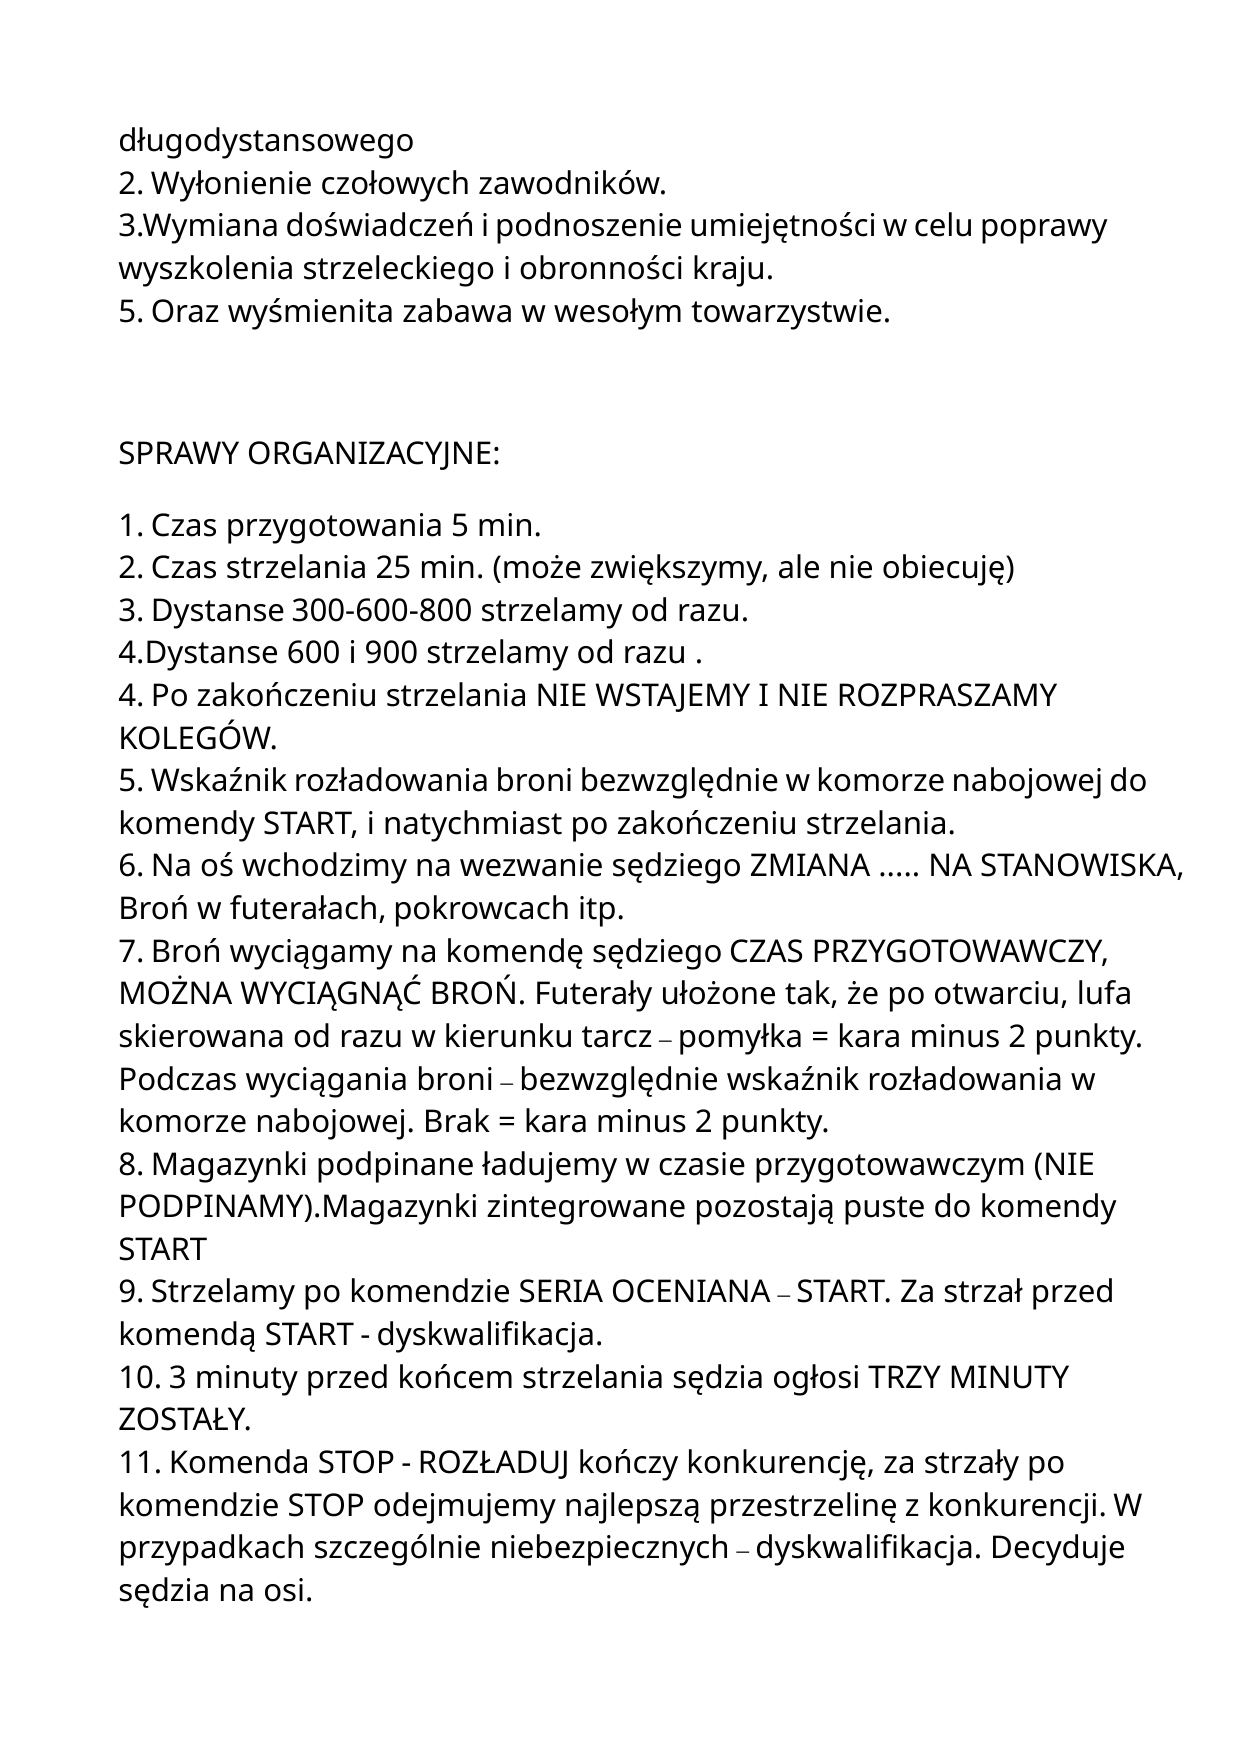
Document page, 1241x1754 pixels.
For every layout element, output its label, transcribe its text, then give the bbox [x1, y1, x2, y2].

text 6. Na oś wchodzimy na wezwanie sędziego ZMIANA ..... NA STANOWISKA, Broń w futerałach, pokrowcach itp. 7. Broń wyciągamy na komendę sędziego CZAS PRZYGOTOWAWCZY, MOŻNA WYCIĄGNĄĆ BROŃ. Futerały ułożone tak, że po otwarciu, lufa skierowana od razu w kierunku tarcz – pomyłka = kara minus 2 punkty. Podczas wyciągania broni – bezwzględnie wskaźnik rozładowania w komorze nabojowej. Brak = kara minus 2 punkty. 8. Magazynki podpinane ładujemy w czasie przygotowawczym (NIE PODPINAMY).Magazynki zintegrowane pozostają puste do komendy START 9. Strzelamy po komendzie SERIA OCENIANA – START. Za strzał przed komendą START - dyskwalifikacja. 10. 3 minuty przed końcem strzelania sędzia ogłosi TRZY MINUTY ZOSTAŁY. 11. Komenda STOP - ROZŁADUJ kończy konkurencję, za strzały po komendzie STOP odejmujemy najlepszą przestrzelinę z konkurencji. W przypadkach szczególnie niebezpiecznych – dyskwalifikacja. Decyduje sędzia na osi. [118, 843, 1206, 1610]
text SPRAWY ORGANIZACYJNE: [118, 402, 1206, 474]
text 1. Czas przygotowania 5 min. 2. Czas strzelania 25 min. (może zwiększymy, ale nie obiecuję) 3. Dystanse 300-600-800 strzelamy od razu. [118, 474, 1206, 630]
text 4.Dystanse 600 i 900 strzelamy od razu . 4. Po zakończeniu strzelania NIE WSTAJEMY I NIE ROZPRASZAMY KOLEGÓW. 5. Wskaźnik rozładowania broni bezwzględnie w komorze nabojowej do komendy START, i natychmiast po zakończeniu strzelania. [118, 630, 1206, 843]
text długodystansowego 2. Wyłonienie czołowych zawodników. 3.Wymiana doświadczeń i podnoszenie umiejętności w celu poprawy wyszkolenia strzeleckiego i obronności kraju. 5. Oraz wyśmienita zabawa w wesołym towarzystwie. [118, 118, 1206, 360]
